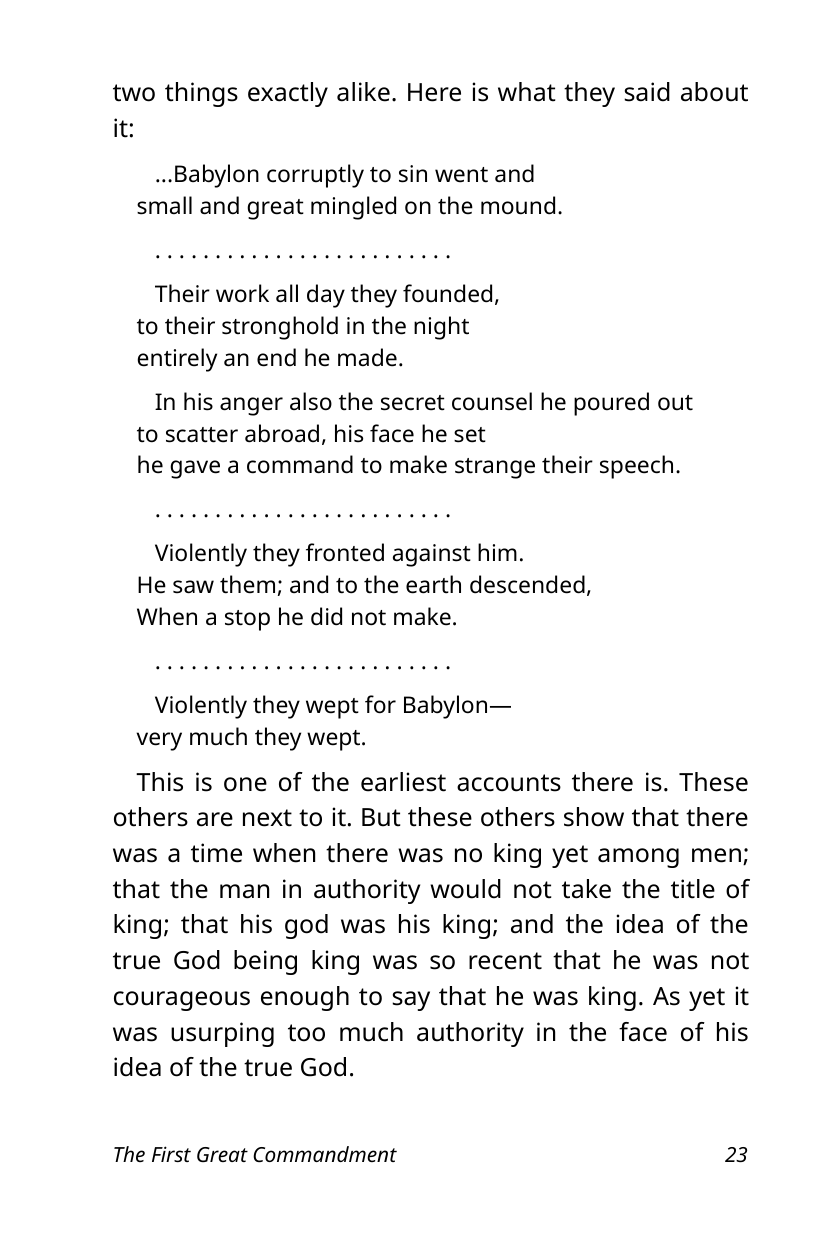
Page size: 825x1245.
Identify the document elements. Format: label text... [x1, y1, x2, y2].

text . . . . . . . . . . . . . . . . . . . . . . . . . [136, 645, 726, 676]
text . . . . . . . . . . . . . . . . . . . . . . . . . [136, 493, 726, 524]
text . . . . . . . . . . . . . . . . . . . . . . . . . [136, 234, 726, 265]
text In his anger also the secret counsel he poured out to scatter abroad, his face he set he gave a command to make strange their speech. [136, 386, 726, 481]
text ...Babylon corruptly to sin went and small and great mingled on the mound. [136, 158, 726, 222]
text Violently they fronted against him. He saw them; and to the earth descended, When a stop he did not make. [136, 537, 726, 632]
text Violently they wept for Babylon— very much they wept. [136, 688, 726, 752]
text Their work all day they founded, to their stronghold in the night entirely an end he made. [136, 278, 726, 373]
text This is one of the earliest accounts there is. These others are next to it. But these others show that there was a time when there was no king yet among men; that the man in authority would not take the title of king; that his god was his king; and the idea of the true God being king was so recent that he was not courageous enough to say that he was king. As yet it was usurping too much authority in the face of his idea of the true God. [112, 764, 750, 1084]
text two things exactly alike. Here is what they said about it: [112, 75, 750, 145]
